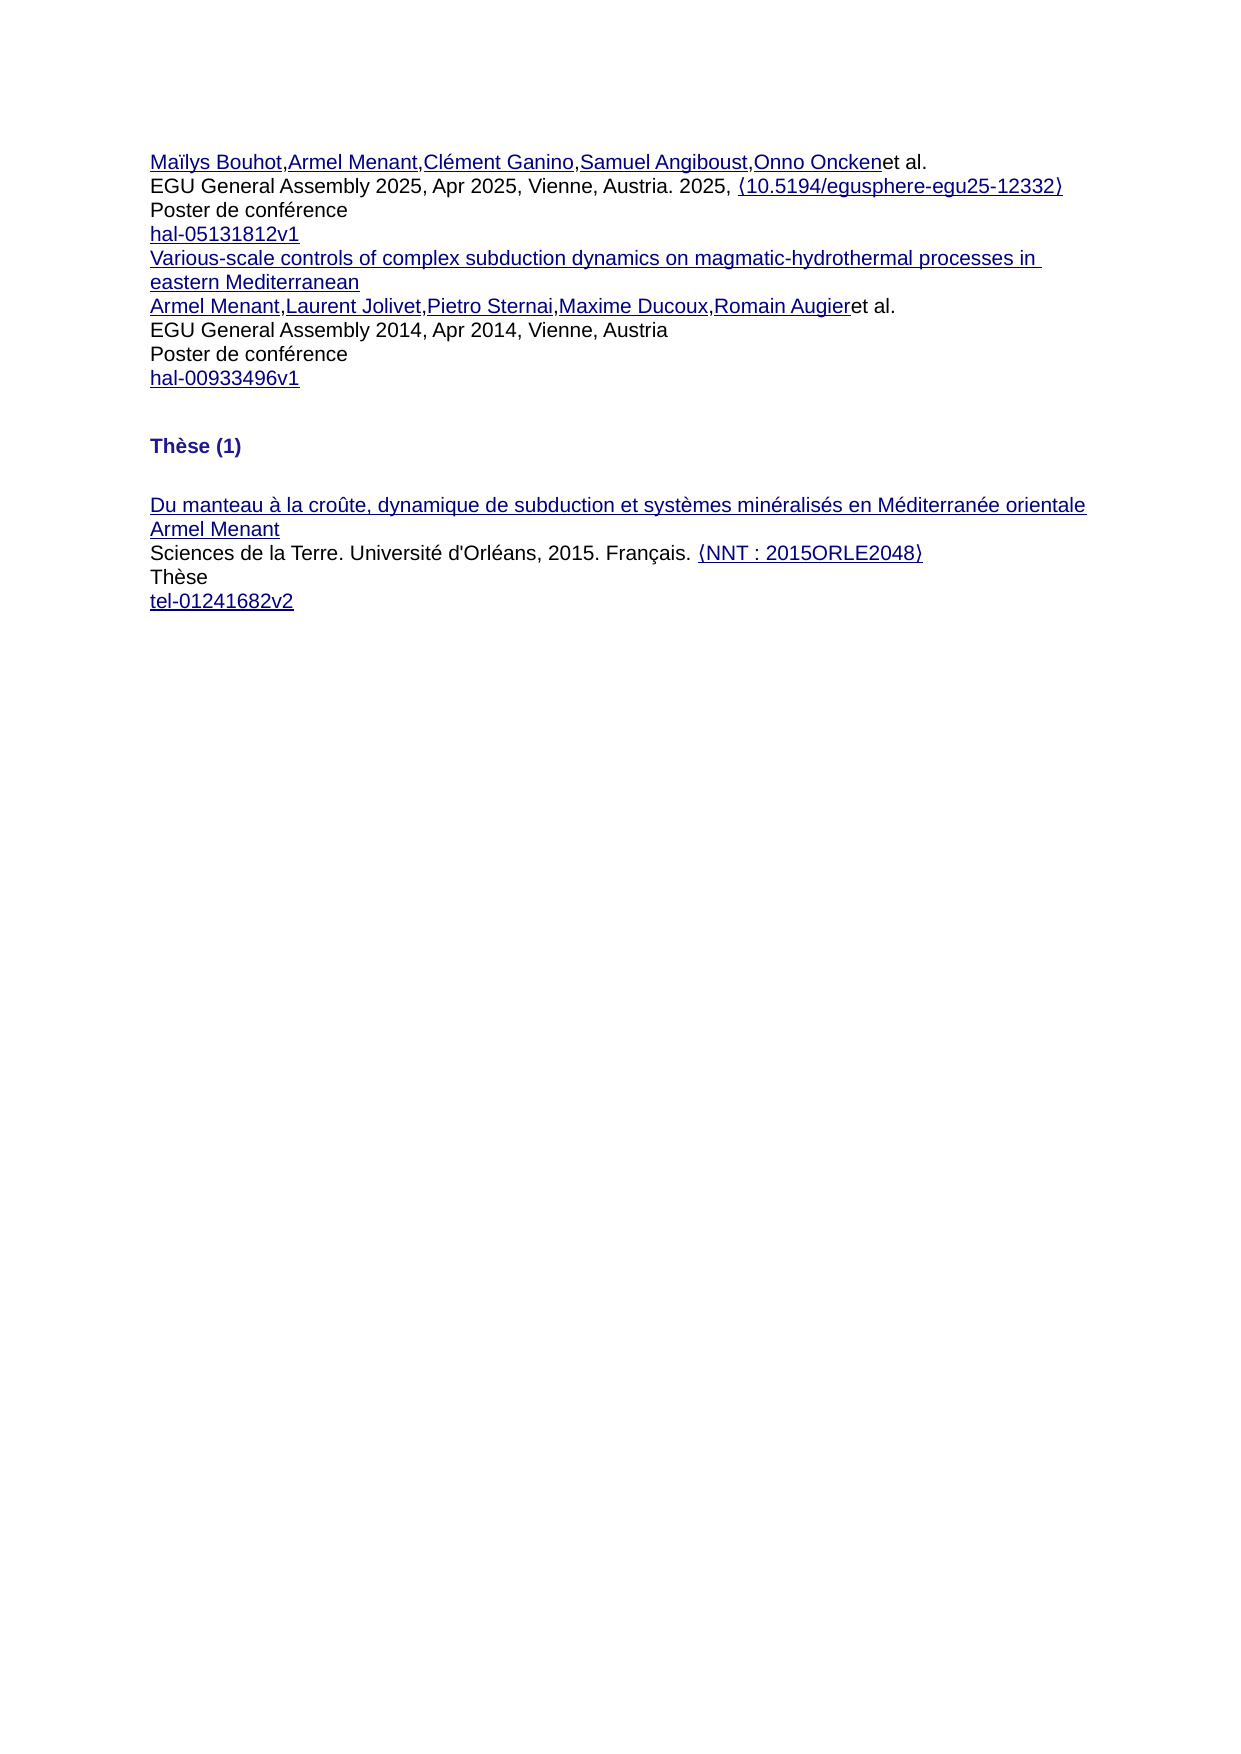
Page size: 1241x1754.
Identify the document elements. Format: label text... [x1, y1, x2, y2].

table_cell Various-scale controls of complex subduction dynamics on magmatic-hydrothermal processes in eastern Mediterranean Armel Menant,Laurent Jolivet,Pietro Sternai,Maxime Ducoux,Romain Augieret al. EGU General Assembly 2014, Apr 2014, Vienne, Austria Poster de conférence hal-00933496v1 [150, 246, 1090, 389]
table_header Maïlys Bouhot,Armel Menant,Clément Ganino,Samuel Angiboust,Onno Onckenet al. EGU General Assembly 2025, Apr 2025, Vienne, Austria. 2025, ⟨10.5194/egusphere-egu25-12332⟩ Poster de conférence hal-05131812v1 [150, 150, 1090, 246]
table_header Du manteau à la croûte, dynamique de subduction et systèmes minéralisés en Méditerranée orientale Armel Menant Sciences de la Terre. Université d'Orléans, 2015. Français. ⟨NNT : 2015ORLE2048⟩ Thèse tel-01241682v2 [150, 493, 1090, 612]
subtitle Thèse (1) [150, 434, 1090, 458]
